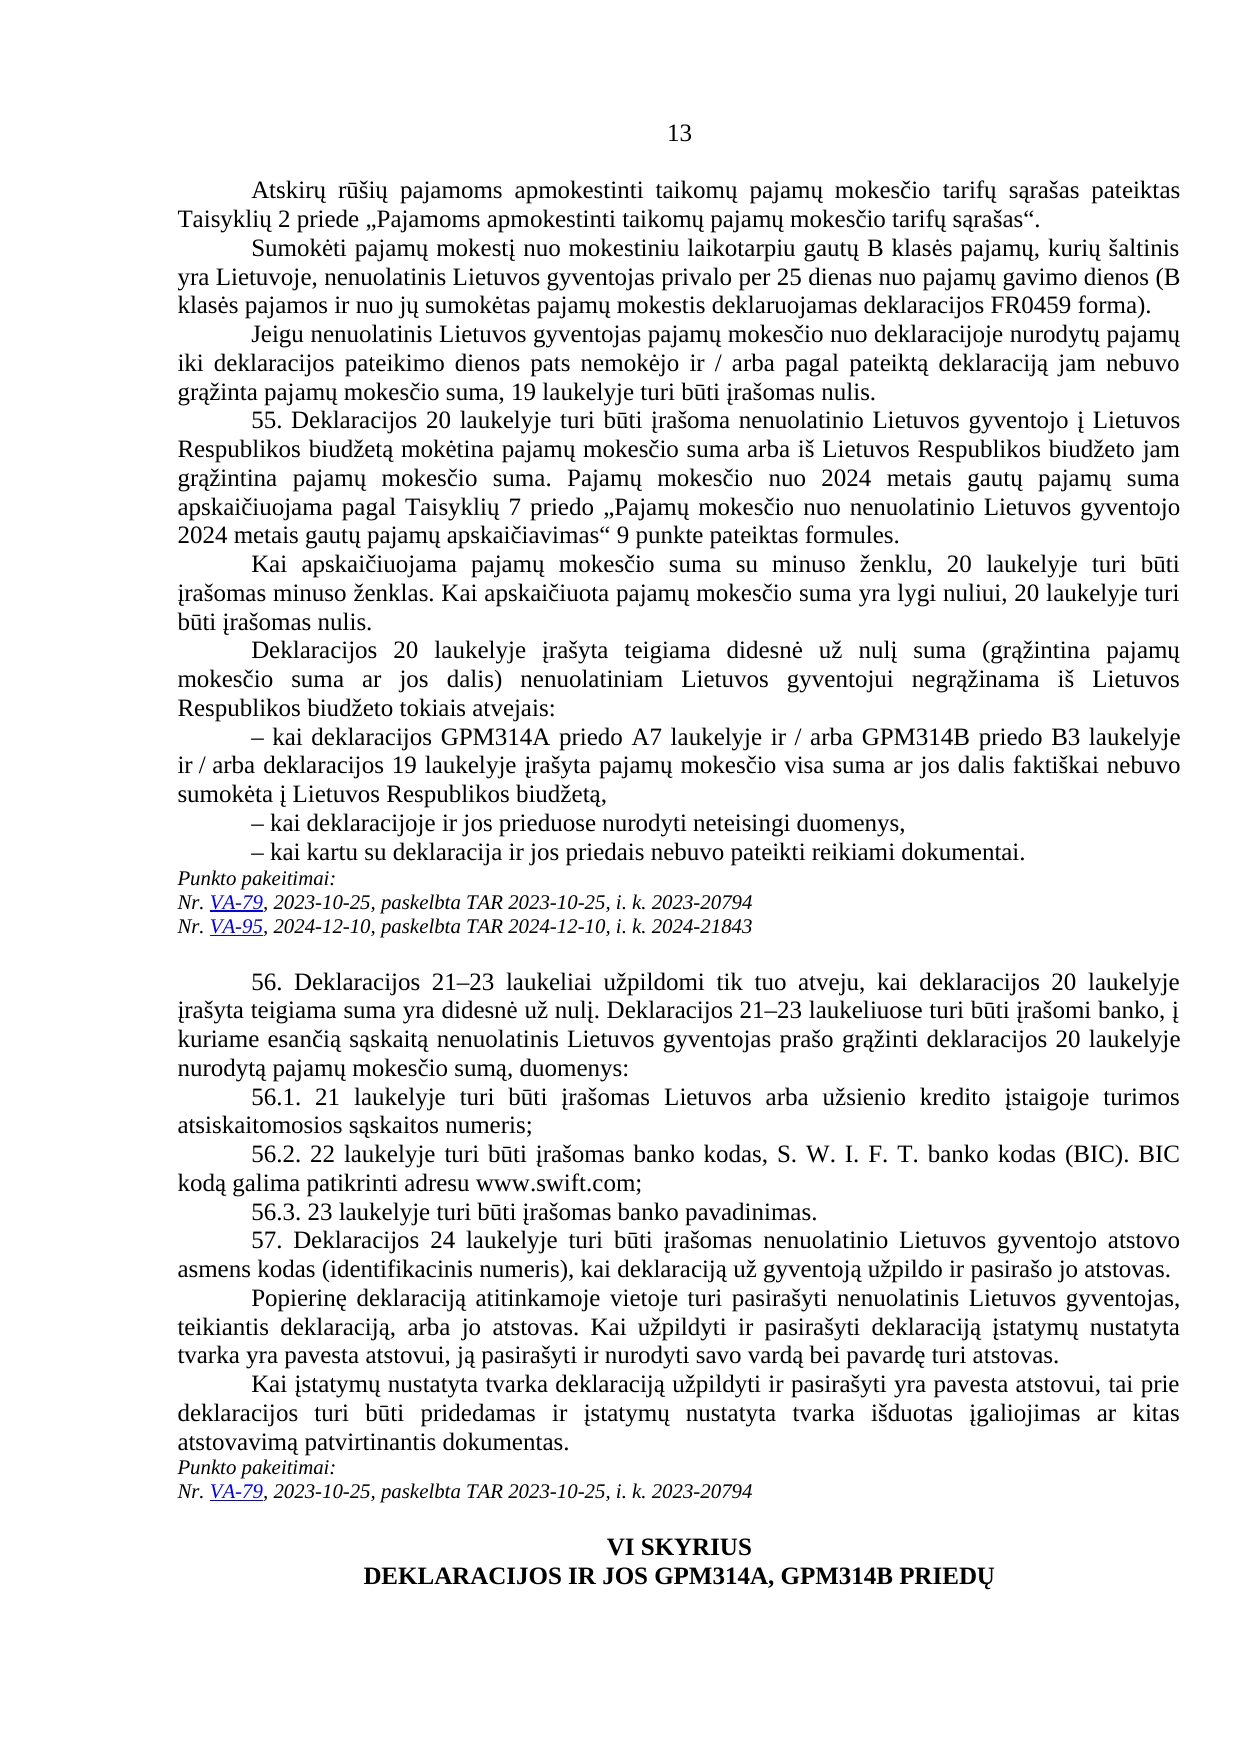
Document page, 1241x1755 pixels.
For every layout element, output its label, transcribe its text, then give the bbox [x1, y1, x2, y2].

text Kai apskaičiuojama pajamų mokesčio suma su minuso ženklu, 20 laukelyje turi būti įrašomas minuso ženklas. Kai apskaičiuota pajamų mokesčio suma yra lygi nuliui, 20 laukelyje turi būti įrašomas nulis. [177, 549, 1181, 636]
text Nr. VA-79, 2023-10-25, paskelbta TAR 2023-10-25, i. k. 2023-20794 [177, 890, 1181, 914]
text 56.1. 21 laukelyje turi būti įrašomas Lietuvos arba užsienio kredito įstaigoje turimos atsiskaitomosios sąskaitos numeris; [177, 1082, 1181, 1139]
text 56.2. 22 laukelyje turi būti įrašomas banko kodas, S. W. I. F. T. banko kodas (BIC). BIC kodą galima patikrinti adresu www.swift.com; [177, 1139, 1181, 1197]
text Deklaracijos 20 laukelyje įrašyta teigiama didesnė už nulį suma (grąžintina pajamų mokesčio suma ar jos dalis) nenuolatiniam Lietuvos gyventojui negrąžinama iš Lietuvos Respublikos biudžeto tokiais atvejais: [177, 636, 1181, 722]
text Popierinę deklaraciją atitinkamoje vietoje turi pasirašyti nenuolatinis Lietuvos gyventojas, teikiantis deklaraciją, arba jo atstovas. Kai užpildyti ir pasirašyti deklaraciją įstatymų nustatyta tvarka yra pavesta atstovui, ją pasirašyti ir nurodyti savo vardą bei pavardę turi atstovas. [177, 1283, 1181, 1369]
text Sumokėti pajamų mokestį nuo mokestiniu laikotarpiu gautų B klasės pajamų, kurių šaltinis yra Lietuvoje, nenuolatinis Lietuvos gyventojas privalo per 25 dienas nuo pajamų gavimo dienos (B klasės pajamos ir nuo jų sumokėtas pajamų mokestis deklaruojamas deklaracijos FR0459 forma). [177, 233, 1181, 319]
text 57. Deklaracijos 24 laukelyje turi būti įrašomas nenuolatinio Lietuvos gyventojo atstovo asmens kodas (identifikacinis numeris), kai deklaraciją už gyventoją užpildo ir pasirašo jo atstovas. [177, 1225, 1181, 1283]
text 56. Deklaracijos 21–23 laukeliai užpildomi tik tuo atveju, kai deklaracijos 20 laukelyje įrašyta teigiama suma yra didesnė už nulį. Deklaracijos 21–23 laukeliuose turi būti įrašomi banko, į kuriame esančią sąskaitą nenuolatinis Lietuvos gyventojas prašo grąžinti deklaracijos 20 laukelyje nurodytą pajamų mokesčio sumą, duomenys: [177, 967, 1181, 1082]
text – kai deklaracijoje ir jos prieduose nurodyti neteisingi duomenys, [177, 808, 1181, 837]
text Jeigu nenuolatinis Lietuvos gyventojas pajamų mokesčio nuo deklaracijoje nurodytų pajamų iki deklaracijos pateikimo dienos pats nemokėjo ir / arba pagal pateiktą deklaraciją jam nebuvo grąžinta pajamų mokesčio suma, 19 laukelyje turi būti įrašomas nulis. [177, 319, 1181, 406]
text Nr. VA-95, 2024-12-10, paskelbta TAR 2024-12-10, i. k. 2024-21843 [177, 914, 1181, 938]
text DEKLARACIJOS IR JOS GPM314A, GPM314B PRIEDŲ [177, 1561, 1181, 1590]
text 55. Deklaracijos 20 laukelyje turi būti įrašoma nenuolatinio Lietuvos gyventojo į Lietuvos Respublikos biudžetą mokėtina pajamų mokesčio suma arba iš Lietuvos Respublikos biudžeto jam grąžintina pajamų mokesčio suma. Pajamų mokesčio nuo 2024 metais gautų pajamų suma apskaičiuojama pagal Taisyklių 7 priedo „Pajamų mokesčio nuo nenuolatinio Lietuvos gyventojo 2024 metais gautų pajamų apskaičiavimas“ 9 punkte pateiktas formules. [177, 406, 1181, 549]
text 56.3. 23 laukelyje turi būti įrašomas banko pavadinimas. [177, 1197, 1181, 1225]
text Kai įstatymų nustatyta tvarka deklaraciją užpildyti ir pasirašyti yra pavesta atstovui, tai prie deklaracijos turi būti pridedamas ir įstatymų nustatyta tvarka išduotas įgaliojimas ar kitas atstovavimą patvirtinantis dokumentas. [177, 1369, 1181, 1455]
text Punkto pakeitimai: [177, 1455, 1181, 1479]
text – kai kartu su deklaracija ir jos priedais nebuvo pateikti reikiami dokumentai. [177, 837, 1181, 866]
text Punkto pakeitimai: [177, 866, 1181, 890]
text – kai deklaracijos GPM314A priedo A7 laukelyje ir / arba GPM314B priedo B3 laukelyje ir / arba deklaracijos 19 laukelyje įrašyta pajamų mokesčio visa suma ar jos dalis faktiškai nebuvo sumokėta į Lietuvos Respublikos biudžetą, [177, 722, 1181, 808]
text Nr. VA-79, 2023-10-25, paskelbta TAR 2023-10-25, i. k. 2023-20794 [177, 1479, 1181, 1503]
text Atskirų rūšių pajamoms apmokestinti taikomų pajamų mokesčio tarifų sąrašas pateiktas Taisyklių 2 priede „Pajamoms apmokestinti taikomų pajamų mokesčio tarifų sąrašas“. [177, 176, 1181, 233]
text VI SKYRIUS [177, 1532, 1181, 1561]
